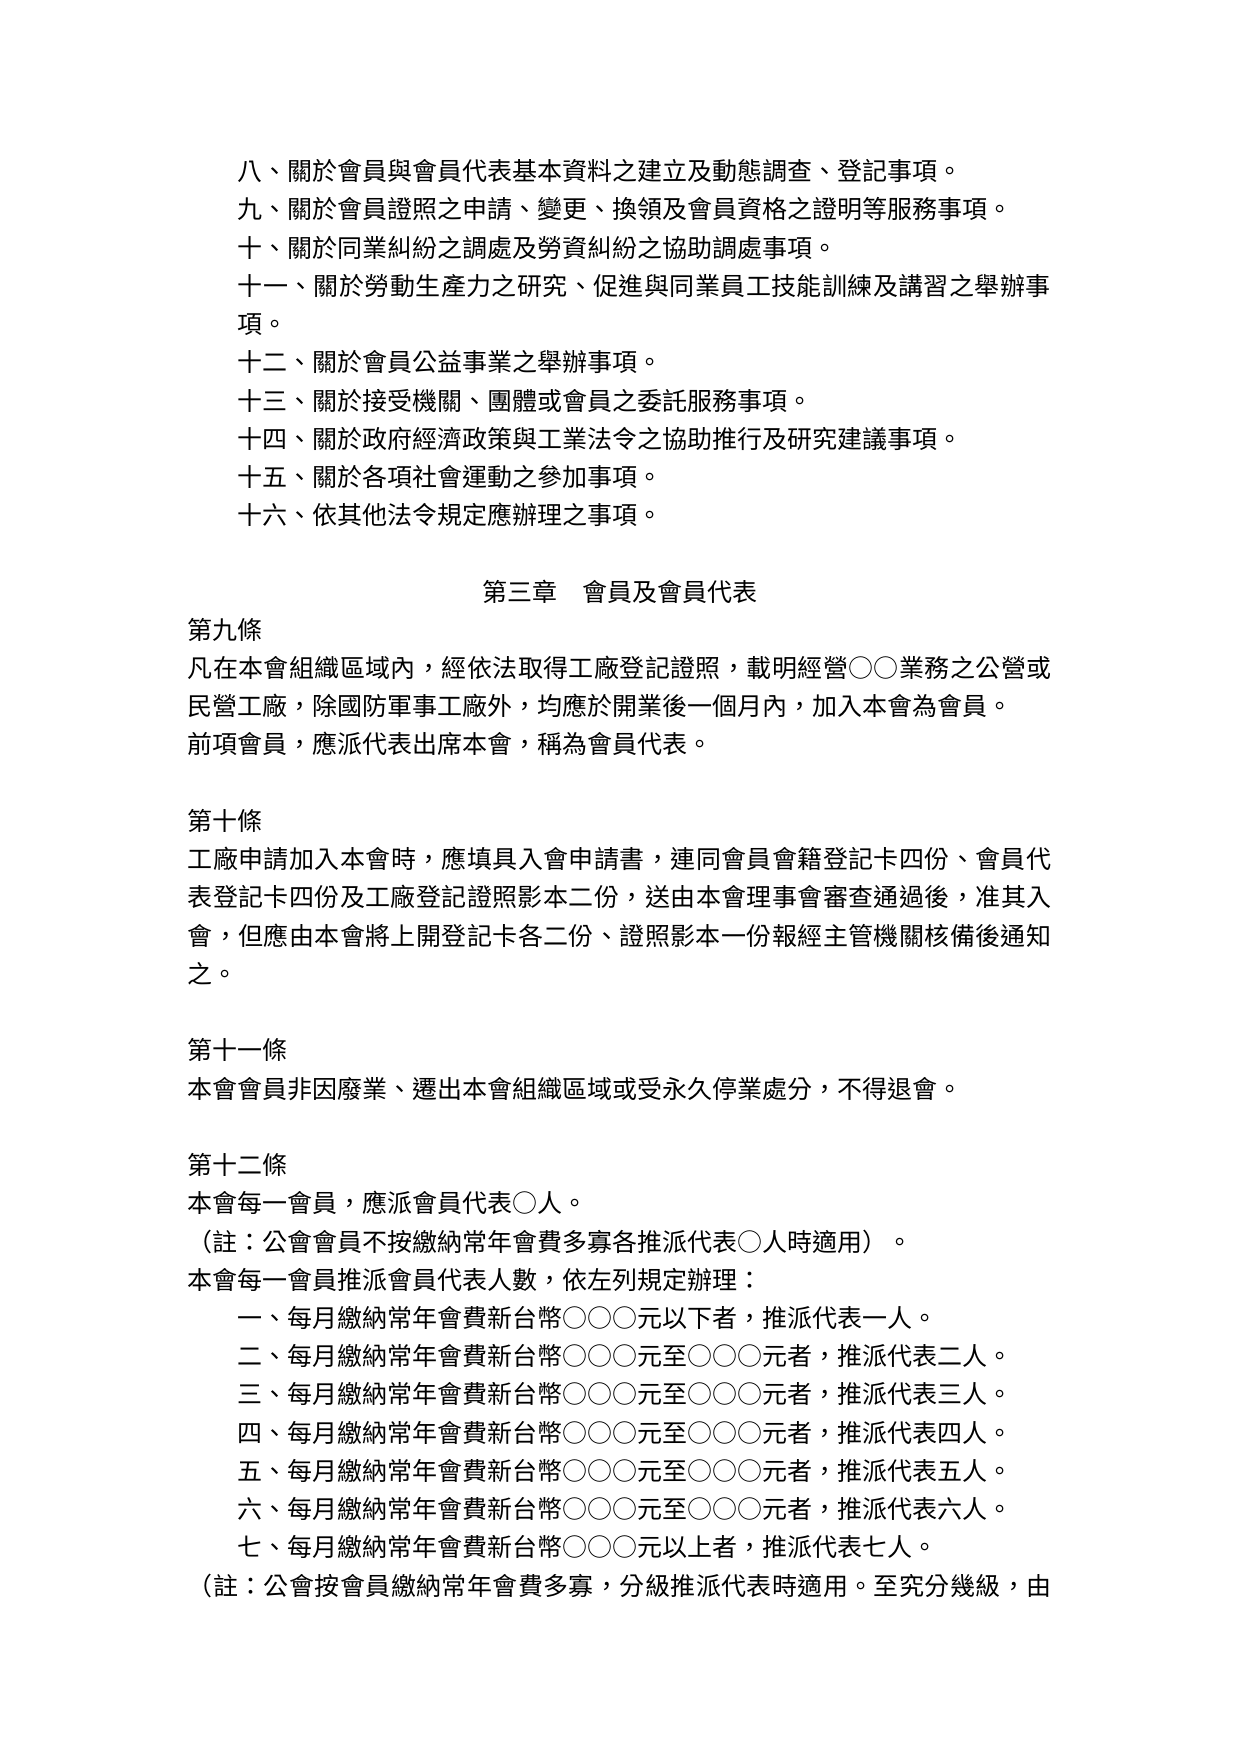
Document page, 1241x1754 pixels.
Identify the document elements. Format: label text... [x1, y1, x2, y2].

text （註：公會按會員繳納常年會費多寡，分級推派代表時適用。至究分幾級，由 [187, 1565, 1053, 1603]
text 工廠申請加入本會時，應填具入會申請書，連同會員會籍登記卡四份、會員代表登記卡四份及工廠登記證照影本二份，送由本會理事會審查通過後，准其入會，但應由本會將上開登記卡各二份、證照影本一份報經主管機關核備後通知之。 [187, 839, 1053, 992]
text 第九條 [187, 609, 1053, 648]
text 五、每月繳納常年會費新台幣○○○元至○○○元者，推派代表五人。 [237, 1450, 1053, 1489]
text 第三章 會員及會員代表 [187, 571, 1053, 609]
text 本會每一會員，應派會員代表○人。 [187, 1183, 1053, 1221]
text 凡在本會組織區域內，經依法取得工廠登記證照，載明經營○○業務之公營或民營工廠，除國防軍事工廠外，均應於開業後一個月內，加入本會為會員。 [187, 648, 1053, 724]
text 一、每月繳納常年會費新台幣○○○元以下者，推派代表一人。 [237, 1297, 1053, 1336]
text （註：公會會員不按繳納常年會費多寡各推派代表○人時適用）。 [187, 1221, 1053, 1259]
text 十、關於同業糾紛之調處及勞資糾紛之協助調處事項。 [237, 227, 1053, 265]
text 第十二條 [187, 1144, 1053, 1183]
text 本會會員非因廢業、遷出本會組織區域或受永久停業處分，不得退會。 [187, 1068, 1053, 1106]
text 第十一條 [187, 1030, 1053, 1068]
text 三、每月繳納常年會費新台幣○○○元至○○○元者，推派代表三人。 [237, 1374, 1053, 1412]
text 十五、關於各項社會運動之參加事項。 [237, 456, 1053, 495]
text 本會每一會員推派會員代表人數，依左列規定辦理： [187, 1259, 1053, 1297]
text 十一、關於勞動生產力之研究、促進與同業員工技能訓練及講習之舉辦事項。 [237, 265, 1053, 342]
text 十四、關於政府經濟政策與工業法令之協助推行及研究建議事項。 [237, 418, 1053, 456]
text 九、關於會員證照之申請、變更、換領及會員資格之證明等服務事項。 [237, 189, 1053, 227]
text 前項會員，應派代表出席本會，稱為會員代表。 [187, 724, 1053, 762]
text 四、每月繳納常年會費新台幣○○○元至○○○元者，推派代表四人。 [237, 1412, 1053, 1450]
text 第十條 [187, 801, 1053, 839]
text 七、每月繳納常年會費新台幣○○○元以上者，推派代表七人。 [237, 1527, 1053, 1565]
text 二、每月繳納常年會費新台幣○○○元至○○○元者，推派代表二人。 [237, 1336, 1053, 1374]
text 六、每月繳納常年會費新台幣○○○元至○○○元者，推派代表六人。 [237, 1489, 1053, 1527]
text 十三、關於接受機關、團體或會員之委託服務事項。 [237, 380, 1053, 418]
text 十二、關於會員公益事業之舉辦事項。 [237, 342, 1053, 380]
text 十六、依其他法令規定應辦理之事項。 [237, 495, 1053, 533]
text 八、關於會員與會員代表基本資料之建立及動態調查、登記事項。 [237, 151, 1053, 189]
